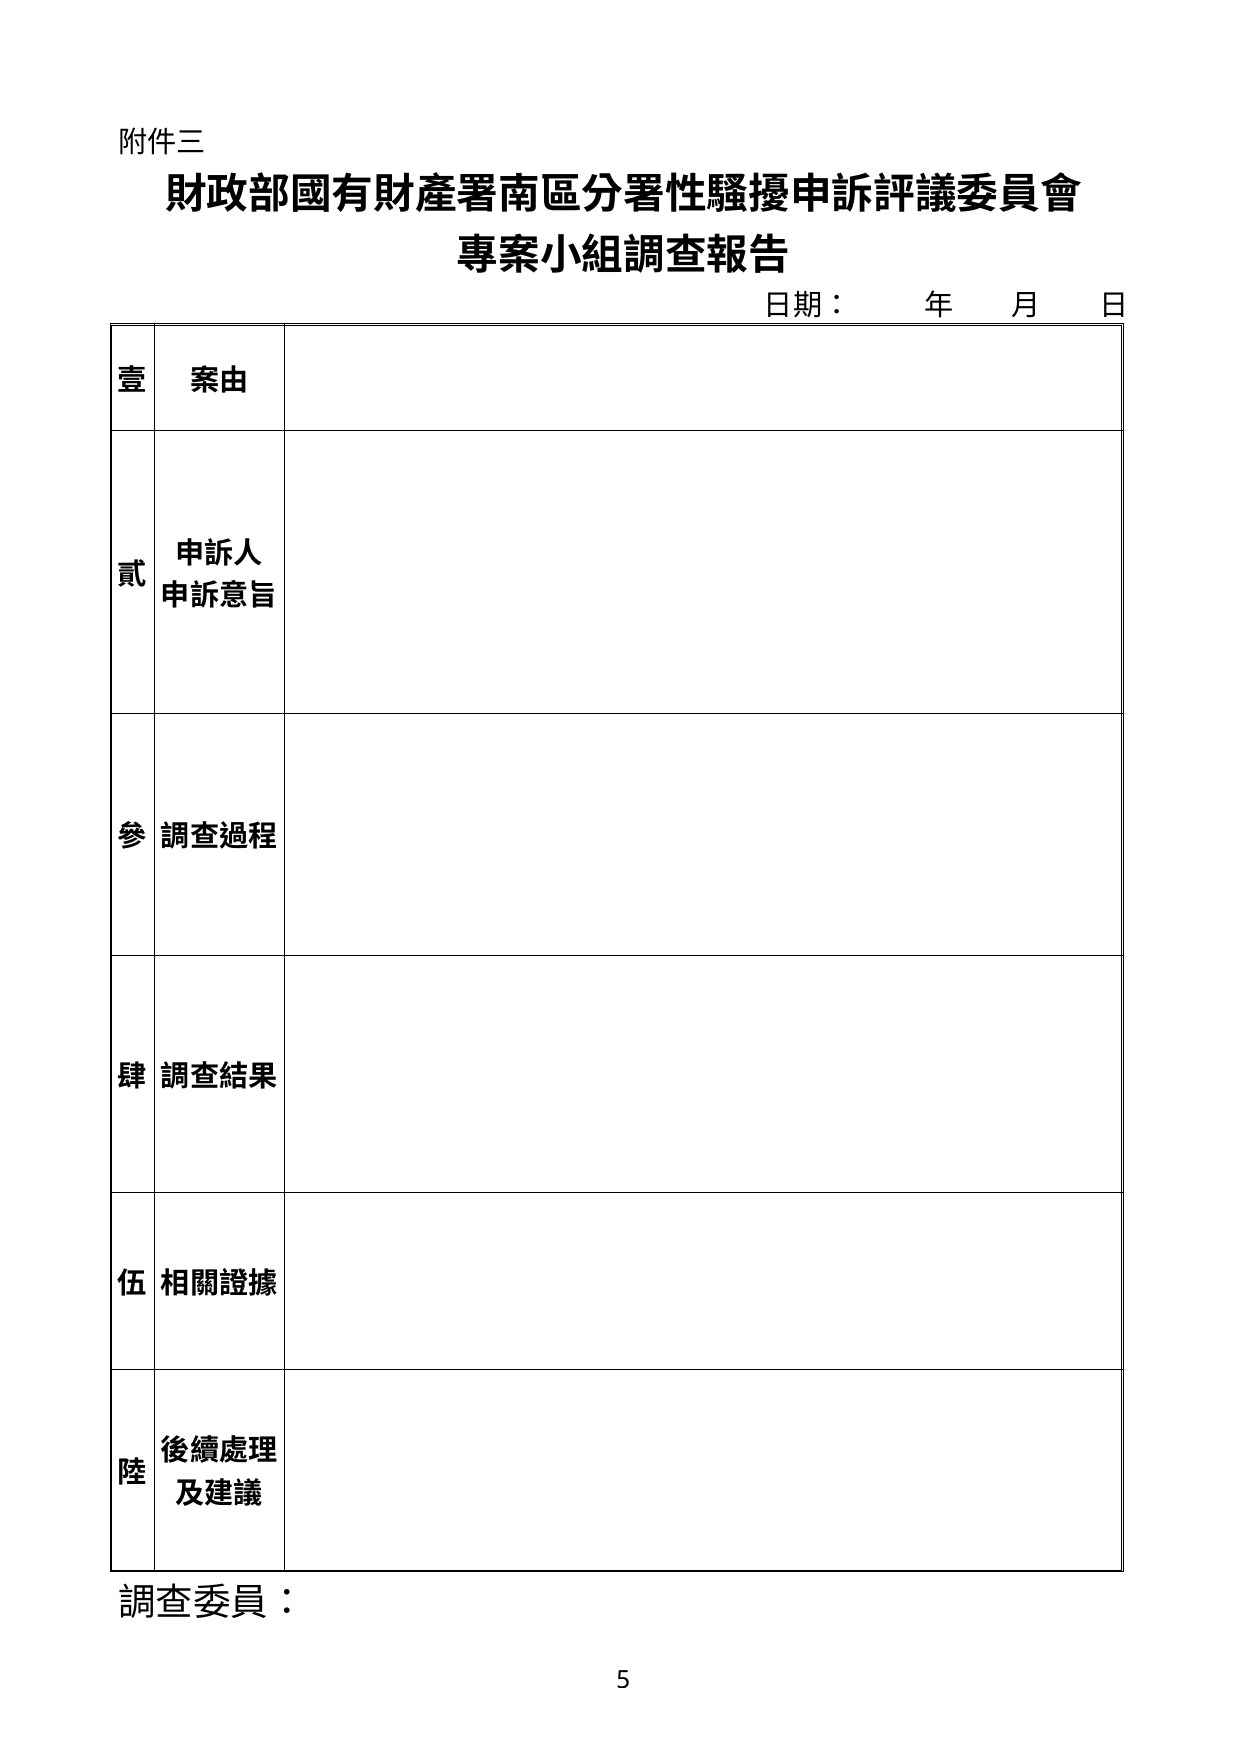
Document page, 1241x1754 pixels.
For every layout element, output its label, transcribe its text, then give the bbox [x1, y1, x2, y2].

text 調查委員： [118, 1572, 1128, 1626]
table_cell 相關證據 [155, 1193, 284, 1369]
table_cell 肆 [112, 956, 154, 1192]
table_cell [285, 431, 1121, 713]
table_cell 貳 [112, 431, 154, 713]
text 附件三 [118, 118, 1128, 160]
table_cell [285, 714, 1121, 955]
table_header 壹 [112, 326, 154, 430]
table_cell 參 [112, 714, 154, 955]
table_cell [285, 1370, 1121, 1569]
text 專案小組調查報告 [118, 221, 1128, 281]
table_cell [285, 1193, 1121, 1369]
table_cell 伍 [112, 1193, 154, 1369]
table_header 案由 [155, 326, 284, 430]
table_cell 陸 [112, 1370, 154, 1569]
text 日期： 年 月 日 [118, 281, 1128, 323]
table_cell 調查結果 [155, 956, 284, 1192]
table_cell 申訴人 申訴意旨 [155, 431, 284, 713]
table_cell 後續處理及建議 [155, 1370, 284, 1569]
table_cell [285, 956, 1121, 1192]
table_header [285, 326, 1121, 430]
table_cell 調查過程 [155, 714, 284, 955]
text 財政部國有財產署南區分署性騷擾申訴評議委員會 [118, 160, 1128, 221]
